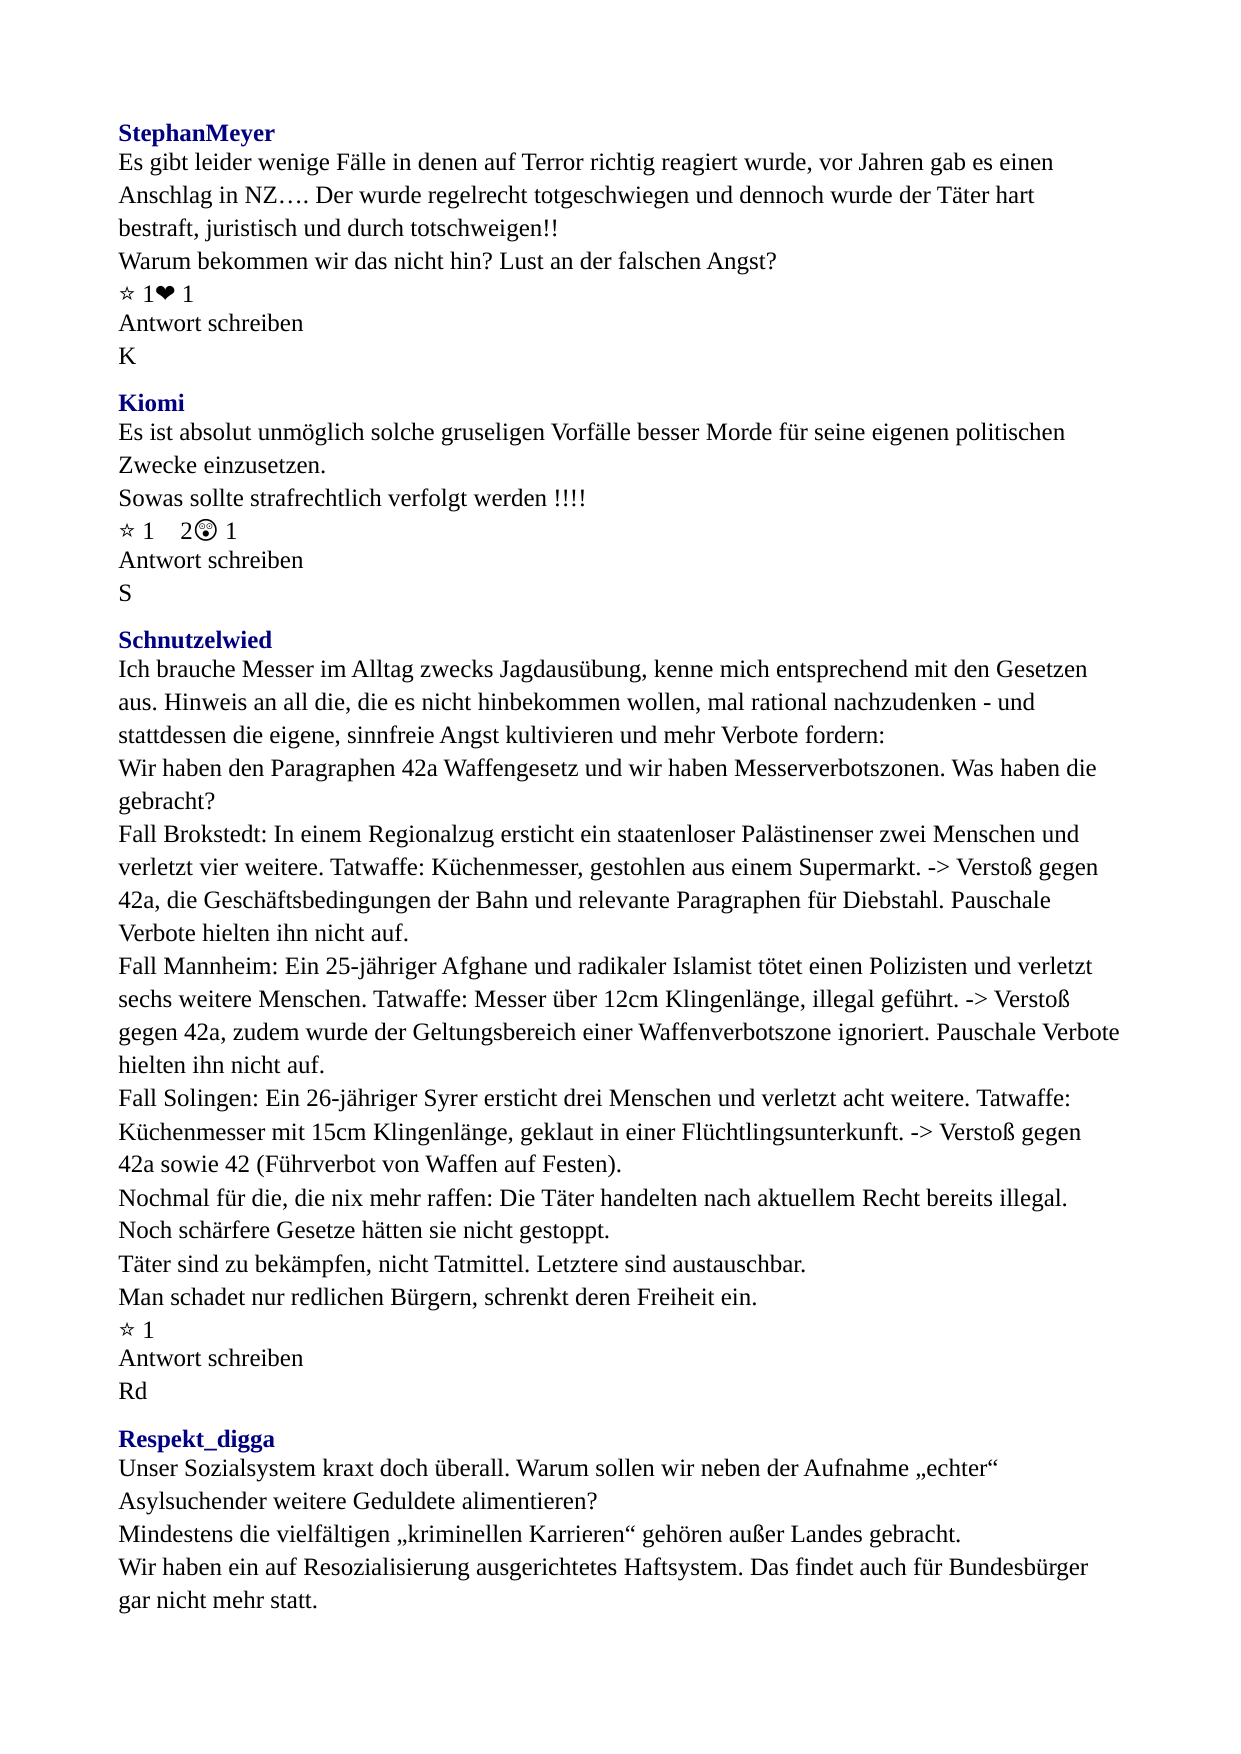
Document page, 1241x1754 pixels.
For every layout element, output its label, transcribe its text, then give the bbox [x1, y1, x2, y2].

text Warum bekommen wir das nicht hin? Lust an der falschen Angst? [118, 246, 1122, 275]
text Ich brauche Messer im Alltag zwecks Jagdausübung, kenne mich entsprechend mit den Gesetzen aus. Hinweis an all die, die es nicht hinbekommen wollen, mal rational nachzudenken - und stattdessen die eigene, sinnfreie Angst kultivieren und mehr Verbote fordern: [118, 654, 1122, 749]
text Man schadet nur redlichen Bürgern, schrenkt deren Freiheit ein. [118, 1282, 1122, 1310]
text Nochmal für die, die nix mehr raffen: Die Täter handelten nach aktuellem Recht bereits illegal. Noch schärfere Gesetze hätten sie nicht gestoppt. [118, 1183, 1122, 1244]
text ⭐️ 1🤨 2😲 1 [118, 516, 1122, 545]
text S [118, 578, 1122, 607]
text Fall Mannheim: Ein 25-jähriger Afghane und radikaler Islamist tötet einen Polizisten und verletzt sechs weitere Menschen. Tatwaffe: Messer über 12cm Klingenlänge, illegal geführt. -> Verstoß gegen 42a, zudem wurde der Geltungsbereich einer Waffenverbotszone ignoriert. Pauschale Verbote hielten ihn nicht auf. [118, 951, 1122, 1079]
text Antwort schreiben [118, 1343, 1122, 1372]
text Fall Brokstedt: In einem Regionalzug ersticht ein staatenloser Palästinenser zwei Menschen und verletzt vier weitere. Tatwaffe: Küchenmesser, gestohlen aus einem Supermarkt. -> Verstoß gegen 42a, die Geschäftsbedingungen der Bahn und relevante Paragraphen für Diebstahl. Pauschale Verbote hielten ihn nicht auf. [118, 819, 1122, 947]
text Mindestens die vielfältigen „kriminellen Karrieren“ gehören außer Landes gebracht. [118, 1519, 1122, 1548]
text K [118, 341, 1122, 369]
subtitle Respekt_digga [118, 1424, 1122, 1453]
text Sowas sollte strafrechtlich verfolgt werden !!!! [118, 483, 1122, 512]
text Wir haben ein auf Resozialisierung ausgerichtetes Haftsystem. Das findet auch für Bundesbürger gar nicht mehr statt. [118, 1552, 1122, 1614]
text Es gibt leider wenige Fälle in denen auf Terror richtig reagiert wurde, vor Jahren gab es einen Anschlag in NZ…. Der wurde regelrecht totgeschwiegen und dennoch wurde der Täter hart bestraft, juristisch und durch totschweigen!! [118, 147, 1122, 242]
subtitle Kiomi [118, 388, 1122, 417]
subtitle Schnutzelwied [118, 626, 1122, 654]
text Täter sind zu bekämpfen, nicht Tatmittel. Letztere sind austauschbar. [118, 1249, 1122, 1277]
text Antwort schreiben [118, 308, 1122, 336]
text ⭐️ 1 [118, 1315, 1122, 1343]
text Es ist absolut unmöglich solche gruseligen Vorfälle besser Morde für seine eigenen politischen Zwecke einzusetzen. [118, 417, 1122, 479]
text Fall Solingen: Ein 26-jähriger Syrer ersticht drei Menschen und verletzt acht weitere. Tatwaffe: Küchenmesser mit 15cm Klingenlänge, geklaut in einer Flüchtlingsunterkunft. -> Verstoß gegen 42a sowie 42 (Führverbot von Waffen auf Festen). [118, 1083, 1122, 1178]
text Antwort schreiben [118, 545, 1122, 574]
text Rd [118, 1376, 1122, 1405]
text Wir haben den Paragraphen 42a Waffengesetz und wir haben Messerverbotszonen. Was haben die gebracht? [118, 753, 1122, 815]
text ⭐️ 1❤️ 1 [118, 279, 1122, 308]
text Unser Sozialsystem kraxt doch überall. Warum sollen wir neben der Aufnahme „echter“ Asylsuchender weitere Geduldete alimentieren? [118, 1453, 1122, 1514]
subtitle StephanMeyer [118, 118, 1122, 147]
